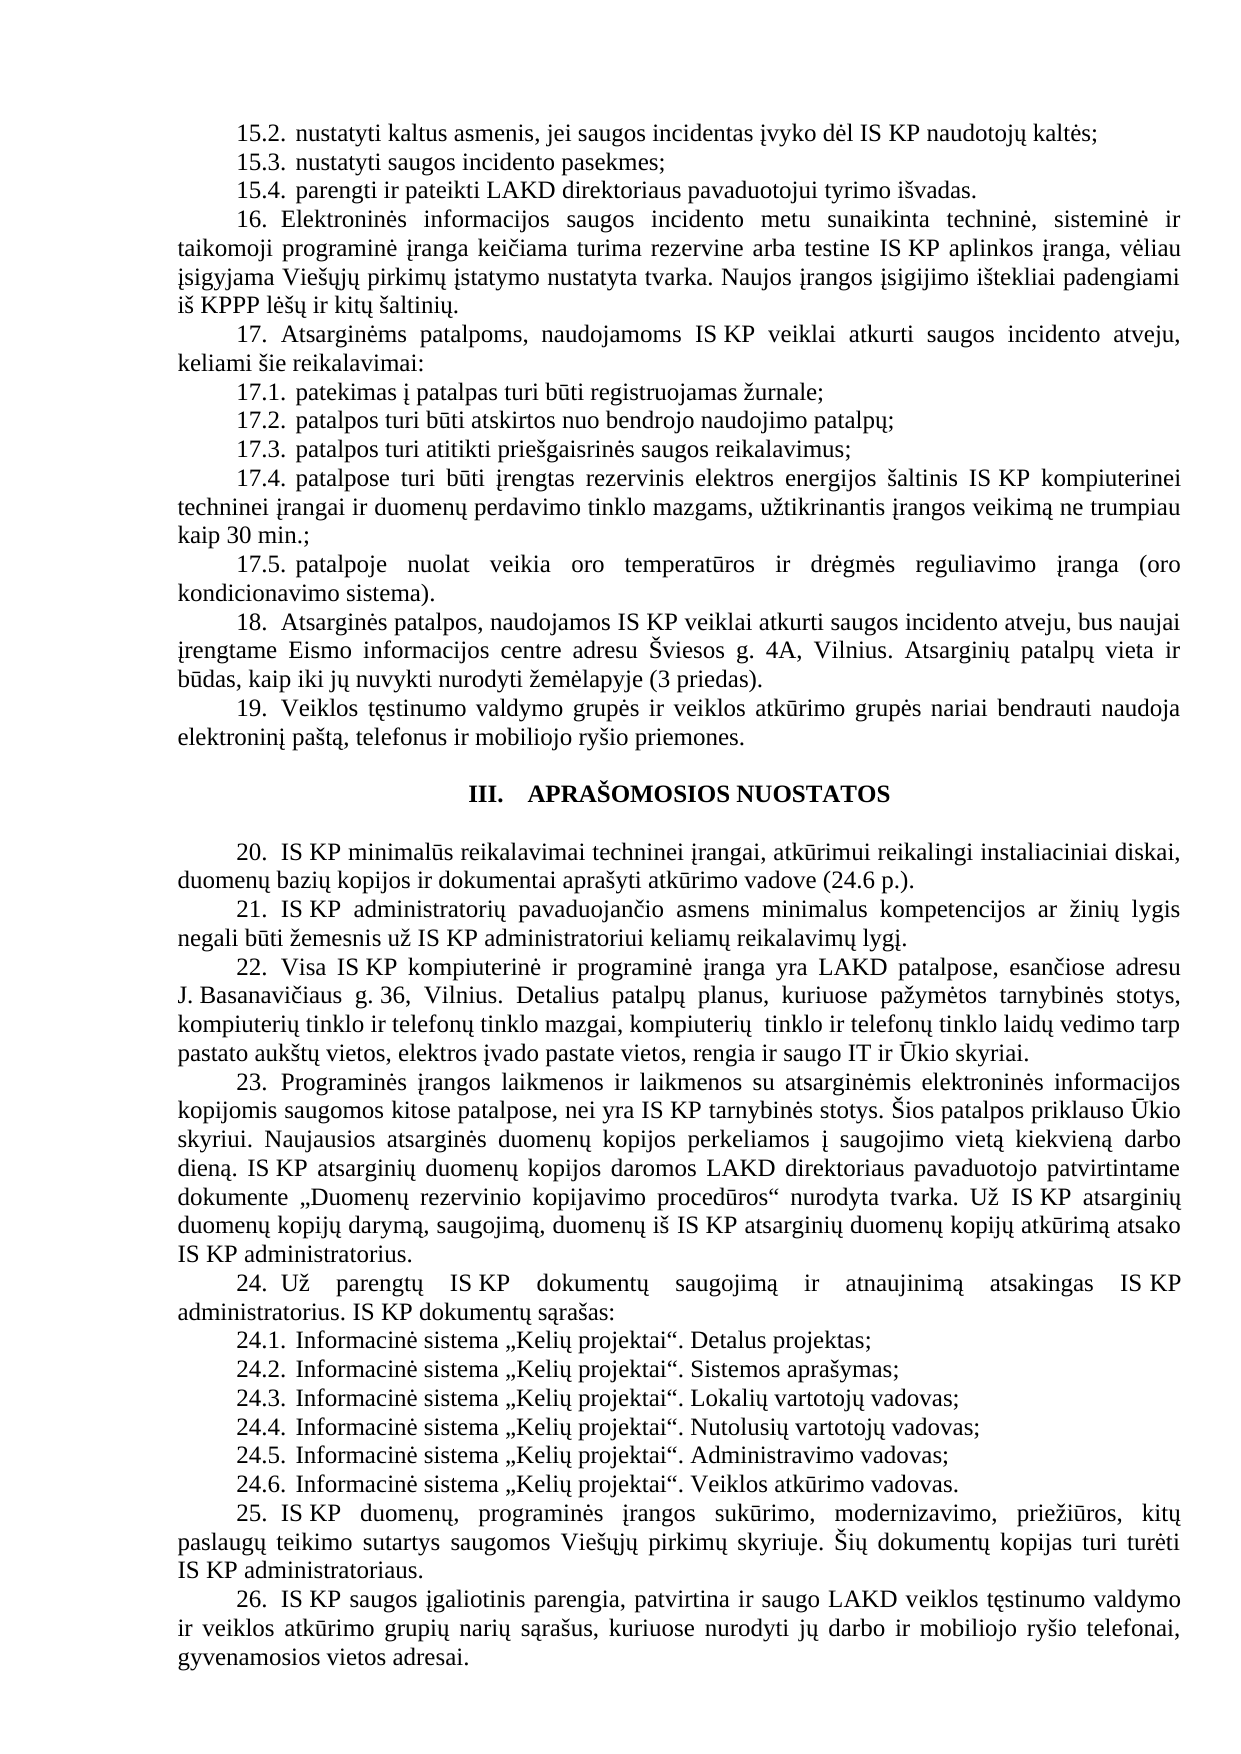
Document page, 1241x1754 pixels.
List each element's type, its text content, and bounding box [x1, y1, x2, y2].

text 24.3. Informacinė sistema „Kelių projektai“. Lokalių vartotojų vadovas; [177, 1383, 1181, 1412]
text 20. IS KP minimalūs reikalavimai techninei įrangai, atkūrimui reikalingi instaliaciniai diskai, duomenų bazių kopijos ir dokumentai aprašyti atkūrimo vadove (24.6 p.). [177, 837, 1181, 894]
text 22. Visa IS KP kompiuterinė ir programinė įranga yra LAKD patalpose, esančiose adresu J. Basanavičiaus g. 36, Vilnius. Detalius patalpų planus, kuriuose pažymėtos tarnybinės stotys, kompiuterių tinklo ir telefonų tinklo mazgai, kompiuterių tinklo ir telefonų tinklo laidų vedimo tarp pastato aukštų vietos, elektros įvado pastate vietos, rengia ir saugo IT ir Ūkio skyriai. [177, 952, 1181, 1067]
text 24.5. Informacinė sistema „Kelių projektai“. Administravimo vadovas; [177, 1441, 1181, 1469]
text 24.2. Informacinė sistema „Kelių projektai“. Sistemos aprašymas; [177, 1354, 1181, 1383]
text 24. Už parengtų IS KP dokumentų saugojimą ir atnaujinimą atsakingas IS KP administratorius. IS KP dokumentų sąrašas: [177, 1268, 1181, 1326]
text 15.2. nustatyti kaltus asmenis, jei saugos incidentas įvyko dėl IS KP naudotojų kaltės; [177, 118, 1181, 147]
text 26. IS KP saugos įgaliotinis parengia, patvirtina ir saugo LAKD veiklos tęstinumo valdymo ir veiklos atkūrimo grupių narių sąrašus, kuriuose nurodyti jų darbo ir mobiliojo ryšio telefonai, gyvenamosios vietos adresai. [177, 1584, 1181, 1671]
text 17.1. patekimas į patalpas turi būti registruojamas žurnale; [177, 377, 1181, 406]
text 19. Veiklos tęstinumo valdymo grupės ir veiklos atkūrimo grupės nariai bendrauti naudoja elektroninį paštą, telefonus ir mobiliojo ryšio priemones. [177, 693, 1181, 751]
text 15.3. nustatyti saugos incidento pasekmes; [177, 147, 1181, 176]
text 25. IS KP duomenų, programinės įrangos sukūrimo, modernizavimo, priežiūros, kitų paslaugų teikimo sutartys saugomos Viešųjų pirkimų skyriuje. Šių dokumentų kopijas turi turėti IS KP administratoriaus. [177, 1498, 1181, 1584]
text 17.5. patalpoje nuolat veikia oro temperatūros ir drėgmės reguliavimo įranga (oro kondicionavimo sistema). [177, 549, 1181, 607]
text 17.2. patalpos turi būti atskirtos nuo bendrojo naudojimo patalpų; [177, 406, 1181, 434]
text 17. Atsarginėms patalpoms, naudojamoms IS KP veiklai atkurti saugos incidento atveju, keliami šie reikalavimai: [177, 319, 1181, 377]
text III. APRAŠOMOSIOS NUOSTATOS [177, 779, 1181, 808]
text 24.6. Informacinė sistema „Kelių projektai“. Veiklos atkūrimo vadovas. [177, 1469, 1181, 1498]
text 17.3. patalpos turi atitikti priešgaisrinės saugos reikalavimus; [177, 434, 1181, 463]
text 16. Elektroninės informacijos saugos incidento metu sunaikinta techninė, sisteminė ir taikomoji programinė įranga keičiama turima rezervine arba testine IS KP aplinkos įranga, vėliau įsigyjama Viešųjų pirkimų įstatymo nustatyta tvarka. Naujos įrangos įsigijimo ištekliai padengiami iš KPPP lėšų ir kitų šaltinių. [177, 204, 1181, 319]
text 23. Programinės įrangos laikmenos ir laikmenos su atsarginėmis elektroninės informacijos kopijomis saugomos kitose patalpose, nei yra IS KP tarnybinės stotys. Šios patalpos priklauso Ūkio skyriui. Naujausios atsarginės duomenų kopijos perkeliamos į saugojimo vietą kiekvieną darbo dieną. IS KP atsarginių duomenų kopijos daromos LAKD direktoriaus pavaduotojo patvirtintame dokumente „Duomenų rezervinio kopijavimo procedūros“ nurodyta tvarka. Už IS KP atsarginių duomenų kopijų darymą, saugojimą, duomenų iš IS KP atsarginių duomenų kopijų atkūrimą atsako IS KP administratorius. [177, 1067, 1181, 1268]
text 24.4. Informacinė sistema „Kelių projektai“. Nutolusių vartotojų vadovas; [177, 1412, 1181, 1441]
text 24.1. Informacinė sistema „Kelių projektai“. Detalus projektas; [177, 1326, 1181, 1354]
text 21. IS KP administratorių pavaduojančio asmens minimalus kompetencijos ar žinių lygis negali būti žemesnis už IS KP administratoriui keliamų reikalavimų lygį. [177, 894, 1181, 952]
text 15.4. parengti ir pateikti LAKD direktoriaus pavaduotojui tyrimo išvadas. [177, 176, 1181, 204]
text 18. Atsarginės patalpos, naudojamos IS KP veiklai atkurti saugos incidento atveju, bus naujai įrengtame Eismo informacijos centre adresu Šviesos g. 4A, Vilnius. Atsarginių patalpų vieta ir būdas, kaip iki jų nuvykti nurodyti žemėlapyje (3 priedas). [177, 607, 1181, 693]
text 17.4. patalpose turi būti įrengtas rezervinis elektros energijos šaltinis IS KP kompiuterinei techninei įrangai ir duomenų perdavimo tinklo mazgams, užtikrinantis įrangos veikimą ne trumpiau kaip 30 min.; [177, 463, 1181, 549]
